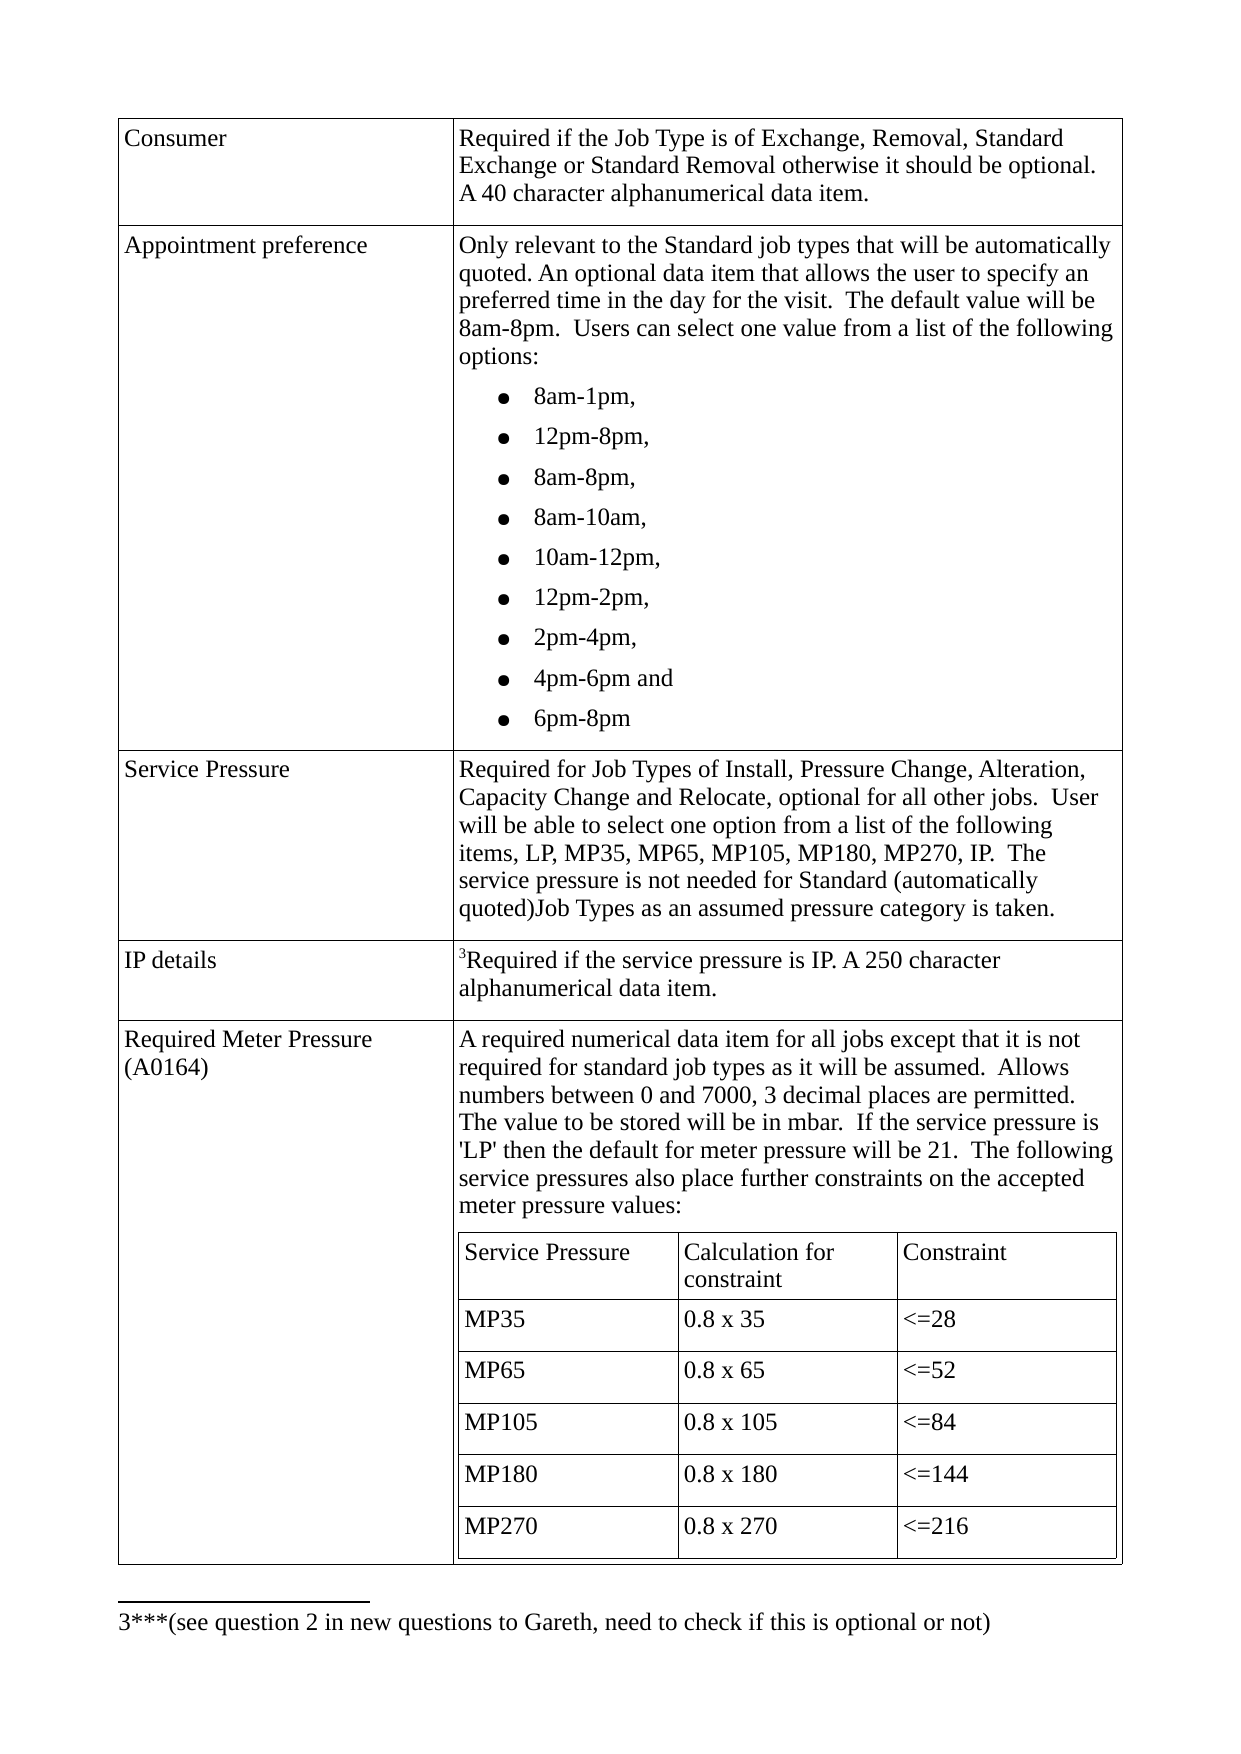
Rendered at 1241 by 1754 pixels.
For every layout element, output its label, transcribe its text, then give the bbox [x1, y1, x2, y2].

table_cell MP105 [459, 1404, 678, 1454]
table_cell IP details [119, 941, 453, 1019]
table_cell <=84 [898, 1404, 1116, 1454]
table_header Calculation for constraint [679, 1233, 897, 1299]
table_cell <=216 [898, 1507, 1116, 1558]
table_cell MP180 [459, 1455, 678, 1506]
table_cell Consumer [119, 119, 453, 225]
table_cell Required if the Job Type is of Exchange, Removal, Standard Exchange or Standard Removal otherwise it should be optional. A 40 character alphanumerical data item. [454, 119, 1122, 225]
table_cell MP35 [459, 1300, 678, 1351]
table_cell 0.8 x 180 [679, 1455, 897, 1506]
table_header Service Pressure [459, 1233, 678, 1299]
table_cell 0.8 x 105 [679, 1404, 897, 1454]
table_cell MP270 [459, 1507, 678, 1558]
table_cell A required numerical data item for all jobs except that it is not required for standard job types as it will be assumed. Allows numbers between 0 and 7000, 3 decimal places are permitted. The value to be stored will be in mbar. If the service pressure is 'LP' then the default for meter pressure will be 21. The following service pressures also place further constraints on the accepted meter pressure values: [454, 1021, 1122, 1563]
table_cell 0.8 x 270 [679, 1507, 897, 1558]
table_cell <=52 [898, 1352, 1116, 1402]
table_cell MP65 [459, 1352, 678, 1402]
table_header Constraint [898, 1233, 1116, 1299]
table_cell 0.8 x 35 [679, 1300, 897, 1351]
table_cell Appointment preference [119, 226, 453, 750]
table_cell <=28 [898, 1300, 1116, 1351]
table_cell Required if the service pressure is IP. A 250 character alphanumerical data item. [454, 941, 1122, 1019]
table_cell Required Meter Pressure (A0164) [119, 1021, 453, 1563]
table_cell <=144 [898, 1455, 1116, 1506]
table_cell Only relevant to the Standard job types that will be automatically quoted. An optional data item that allows the user to specify an preferred time in the day for the visit. The default value will be 8am-8pm. Users can select one value from a list of the following options: 8am-1pm, 12pm-8pm, 8am-8pm, 8am-10am, 10am-12pm, 12pm-2pm, 2pm-4pm, 4pm-6pm and 6pm-8pm [454, 226, 1122, 750]
table_cell Required for Job Types of Install, Pressure Change, Alteration, Capacity Change and Relocate, optional for all other jobs. User will be able to select one option from a list of the following items, LP, MP35, MP65, MP105, MP180, MP270, IP. The service pressure is not needed for Standard (automatically quoted)Job Types as an assumed pressure category is taken. [454, 751, 1122, 940]
table_cell Service Pressure [119, 751, 453, 940]
table_cell 0.8 x 65 [679, 1352, 897, 1402]
